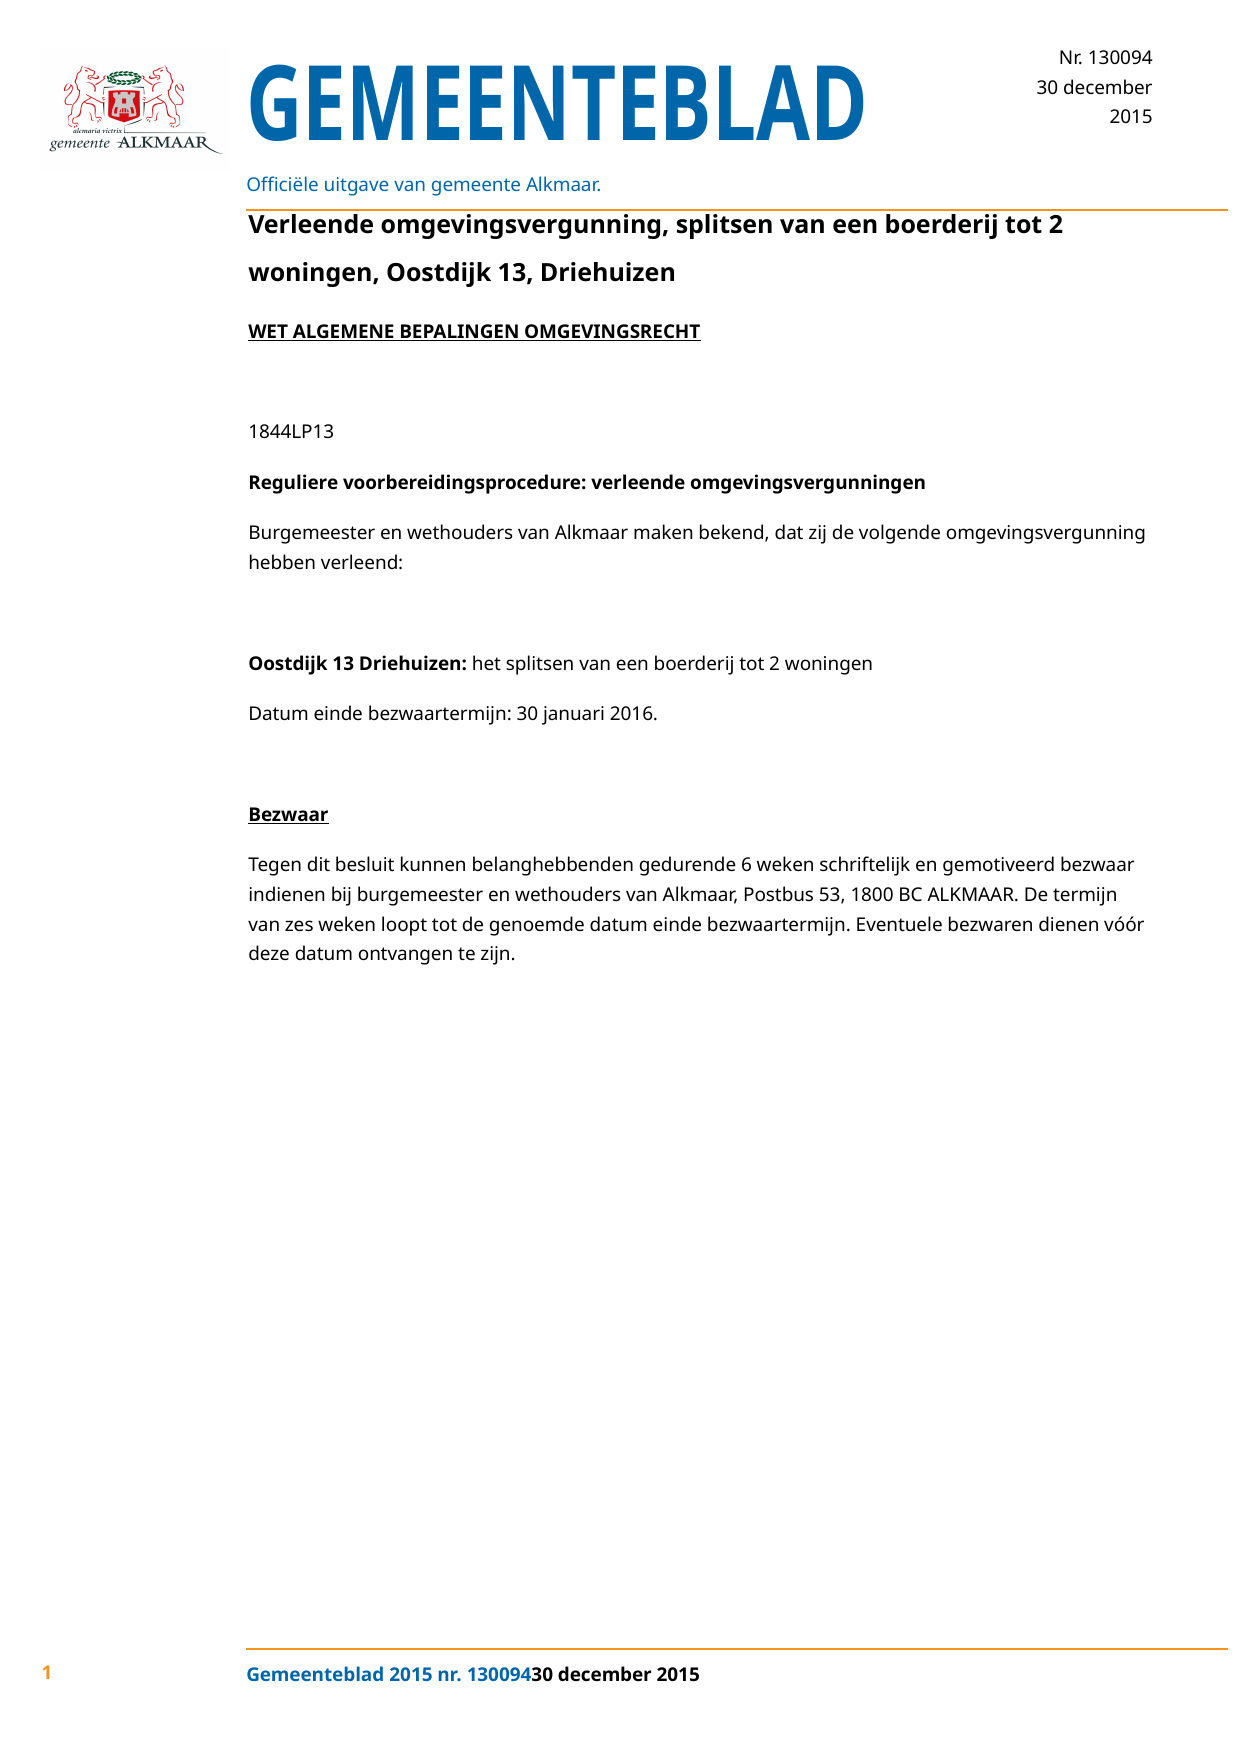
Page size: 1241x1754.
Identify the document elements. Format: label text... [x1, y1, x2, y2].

text Datum einde bezwaartermijn: 30 januari 2016. [248, 700, 1152, 726]
text WET ALGEMENE BEPALINGEN OMGEVINGSRECHT [248, 318, 1152, 344]
text Oostdijk 13 Driehuizen: het splitsen van een boerderij tot 2 woningen [248, 650, 1152, 676]
text Verleende omgevingsvergunning, splitsen van een boerderij tot 2 woningen, Oostdijk 13, Driehuizen [248, 211, 1152, 288]
text Bezwaar [248, 801, 1152, 827]
text Burgemeester en wethouders van Alkmaar maken bekend, dat zij de volgende omgevingsvergunning hebben verleend: [248, 519, 1152, 575]
picture [41, 47, 231, 172]
text Tegen dit besluit kunnen belanghebbenden gedurende 6 weken schriftelijk en gemotiveerd bezwaar indienen bij burgemeester en wethouders van Alkmaar, Postbus 53, 1800 BC ALKMAAR. De termijn van zes weken loopt tot de genoemde datum einde bezwaartermijn. Eventuele bezwaren dienen vóór deze datum ontvangen te zijn. [248, 852, 1152, 966]
text Reguliere voorbereidingsprocedure: verleende omgevingsvergunningen [248, 469, 1152, 495]
text 1844LP13 [248, 419, 1152, 444]
